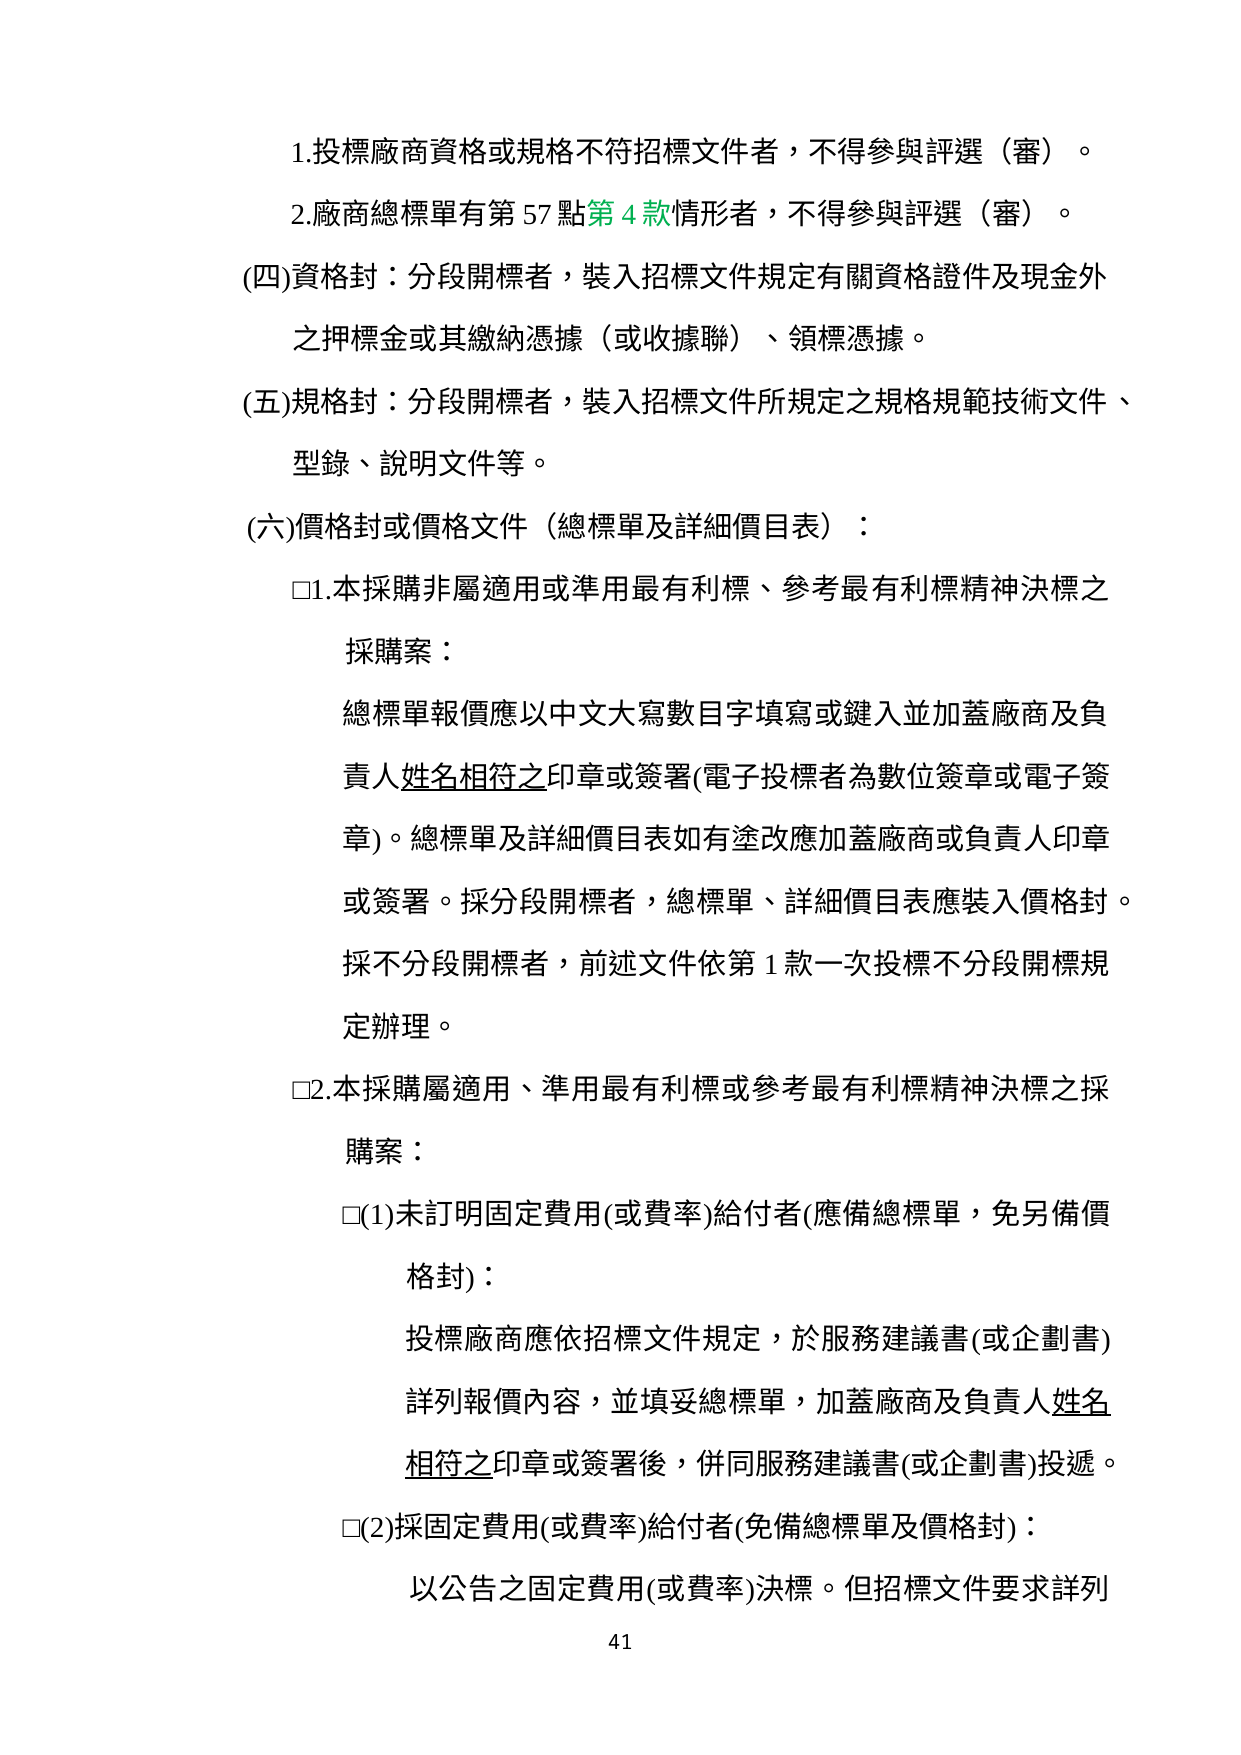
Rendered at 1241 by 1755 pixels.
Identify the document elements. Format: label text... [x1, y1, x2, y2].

text 投標廠商應依招標文件規定，於服務建議書(或企劃書)詳列報價內容，並填妥總標單，加蓋廠商及負責人姓名相符之印章或簽署後，併同服務建議書(或企劃書)投遞。 [405, 1295, 1110, 1483]
text (五)規格封：分段開標者，裝入招標文件所規定之規格規範技術文件、型錄、說明文件等。 [242, 358, 1110, 483]
text 1.投標廠商資格或規格不符招標文件者，不得參與評選（審）。 [130, 108, 1110, 170]
text 2.廠商總標單有第57點第4款情形者，不得參與評選（審）。 [130, 170, 1110, 233]
text 以公告之固定費用(或費率)決標。但招標文件要求詳列 [409, 1545, 1110, 1608]
text □(2)採固定費用(或費率)給付者(免備總標單及價格封)： [284, 1483, 1110, 1545]
text (六)價格封或價格文件（總標單及詳細價目表）： [130, 483, 1110, 545]
text (四)資格封：分段開標者，裝入招標文件規定有關資格證件及現金外之押標金或其繳納憑據（或收據聯）、領標憑據。 [242, 233, 1110, 358]
text 總標單報價應以中文大寫數目字填寫或鍵入並加蓋廠商及負責人姓名相符之印章或簽署(電子投標者為數位簽章或電子簽章)。總標單及詳細價目表如有塗改應加蓋廠商或負責人印章或簽署。採分段開標者，總標單、詳細價目表應裝入價格封。採不分段開標者，前述文件依第1款一次投標不分段開標規定辦理。 [342, 670, 1110, 1045]
text □(1)未訂明固定費用(或費率)給付者(應備總標單，免另備價格封)： [342, 1170, 1110, 1295]
text □2.本採購屬適用、準用最有利標或參考最有利標精神決標之採購案： [292, 1045, 1110, 1170]
text □1.本採購非屬適用或準用最有利標、參考最有利標精神決標之採購案： [292, 545, 1110, 670]
